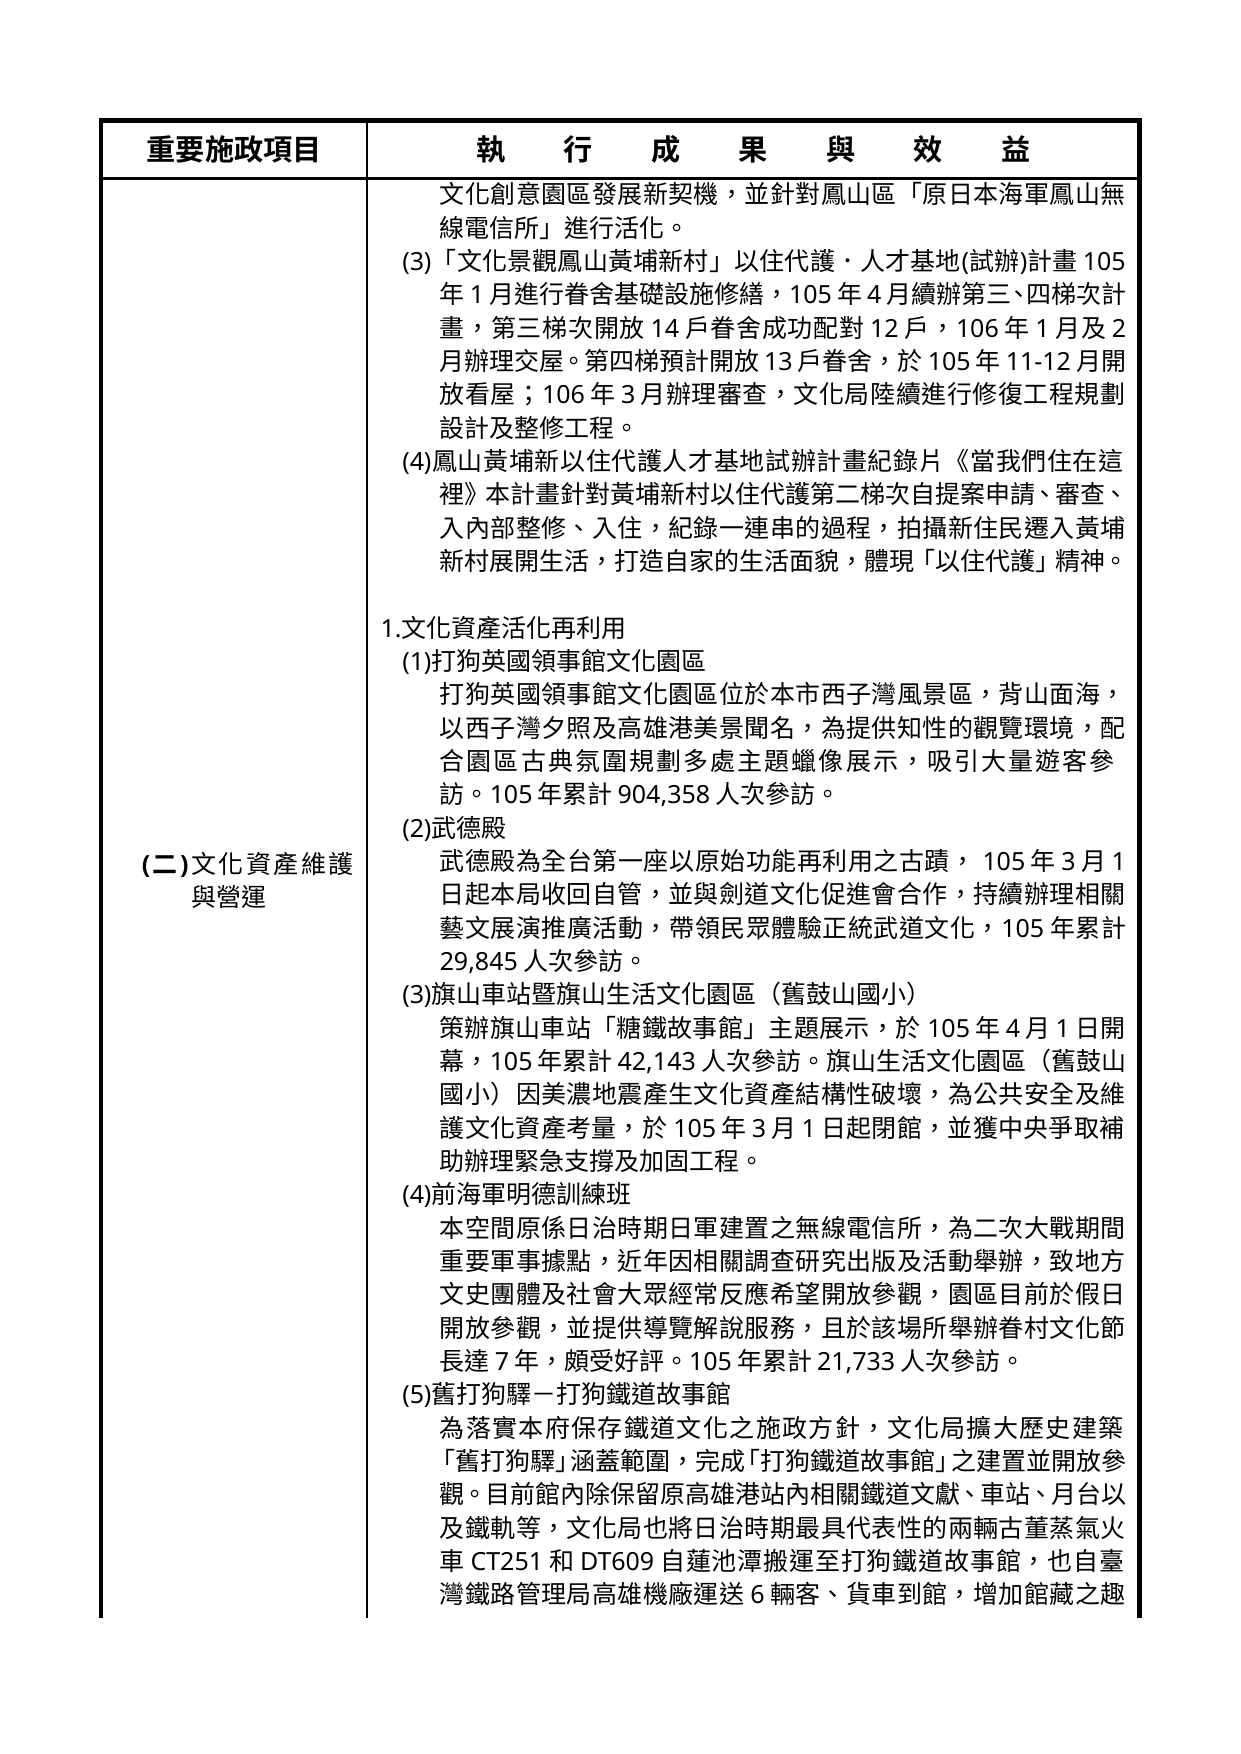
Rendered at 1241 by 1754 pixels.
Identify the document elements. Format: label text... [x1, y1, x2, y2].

table_header 執 行 成 果 與 效 益 [368, 123, 1137, 177]
table_cell (二)文化資產維護與營運 [103, 180, 366, 1618]
table_header 重要施政項目 [103, 123, 366, 177]
table_cell 文化創意園區發展新契機，並針對鳳山區「原日本海軍鳳山無線電信所」進行活化。 (3)「文化景觀鳳山黃埔新村」以住代護．人才基地(試辦)計畫105年1月進行眷舍基礎設施修繕，105年4月續辦第三、四梯次計畫，第三梯次開放14戶眷舍成功配對12戶，106年1月及2月辦理交屋。第四梯預計開放13戶眷舍，於105年11-12月開放看屋；106年3月辦理審查，文化局陸續進行修復工程規劃設計及整修工程。 (4)鳳山黃埔新以住代護人才基地試辦計畫紀錄片《當我們住在這裡》本計畫針對黃埔新村以住代護第二梯次自提案申請、審查、入內部整修、入住，紀錄一連串的過程，拍攝新住民遷入黃埔新村展開生活，打造自家的生活面貌，體現「以住代護」精神。 1.文化資產活化再利用 (1)打狗英國領事館文化園區 打狗英國領事館文化園區位於本市西子灣風景區，背山面海，以西子灣夕照及高雄港美景聞名，為提供知性的觀覽環境，配合園區古典氛圍規劃多處主題蠟像展示，吸引大量遊客參訪。105年累計904,358人次參訪。 (2)武德殿 武德殿為全台第一座以原始功能再利用之古蹟， 105年3月1日起本局收回自管，並與劍道文化促進會合作，持續辦理相關藝文展演推廣活動，帶領民眾體驗正統武道文化，105年累計29,845人次參訪。 (3)旗山車站暨旗山生活文化園區（舊鼓山國小） 策辦旗山車站「糖鐵故事館」主題展示，於105年4月1日開幕，105年累計42,143人次參訪。旗山生活文化園區（舊鼓山國小）因美濃地震產生文化資產結構性破壞，為公共安全及維護文化資產考量，於105年3月1日起閉館，並獲中央爭取補助辦理緊急支撐及加固工程。 (4)前海軍明德訓練班 本空間原係日治時期日軍建置之無線電信所，為二次大戰期間重要軍事據點，近年因相關調查研究出版及活動舉辦，致地方文史團體及社會大眾經常反應希望開放參觀，園區目前於假日開放參觀，並提供導覽解說服務，且於該場所舉辦眷村文化節長達7年，頗受好評。105年累計21,733人次參訪。 (5)舊打狗驛－打狗鐵道故事館 為落實本府保存鐵道文化之施政方針，文化局擴大歷史建築「舊打狗驛」涵蓋範圍，完成「打狗鐵道故事館」之建置並開放參觀。目前館內除保留原高雄港站內相關鐵道文獻、車站、月台以及鐵軌等，文化局也將日治時期最具代表性的兩輛古董蒸氣火車CT251和DT609自蓮池潭搬運至打狗鐵道故事館，也自臺灣鐵路管理局高雄機廠運送6輛客、貨車到館，增加館藏之趣 [368, 180, 1137, 1618]
